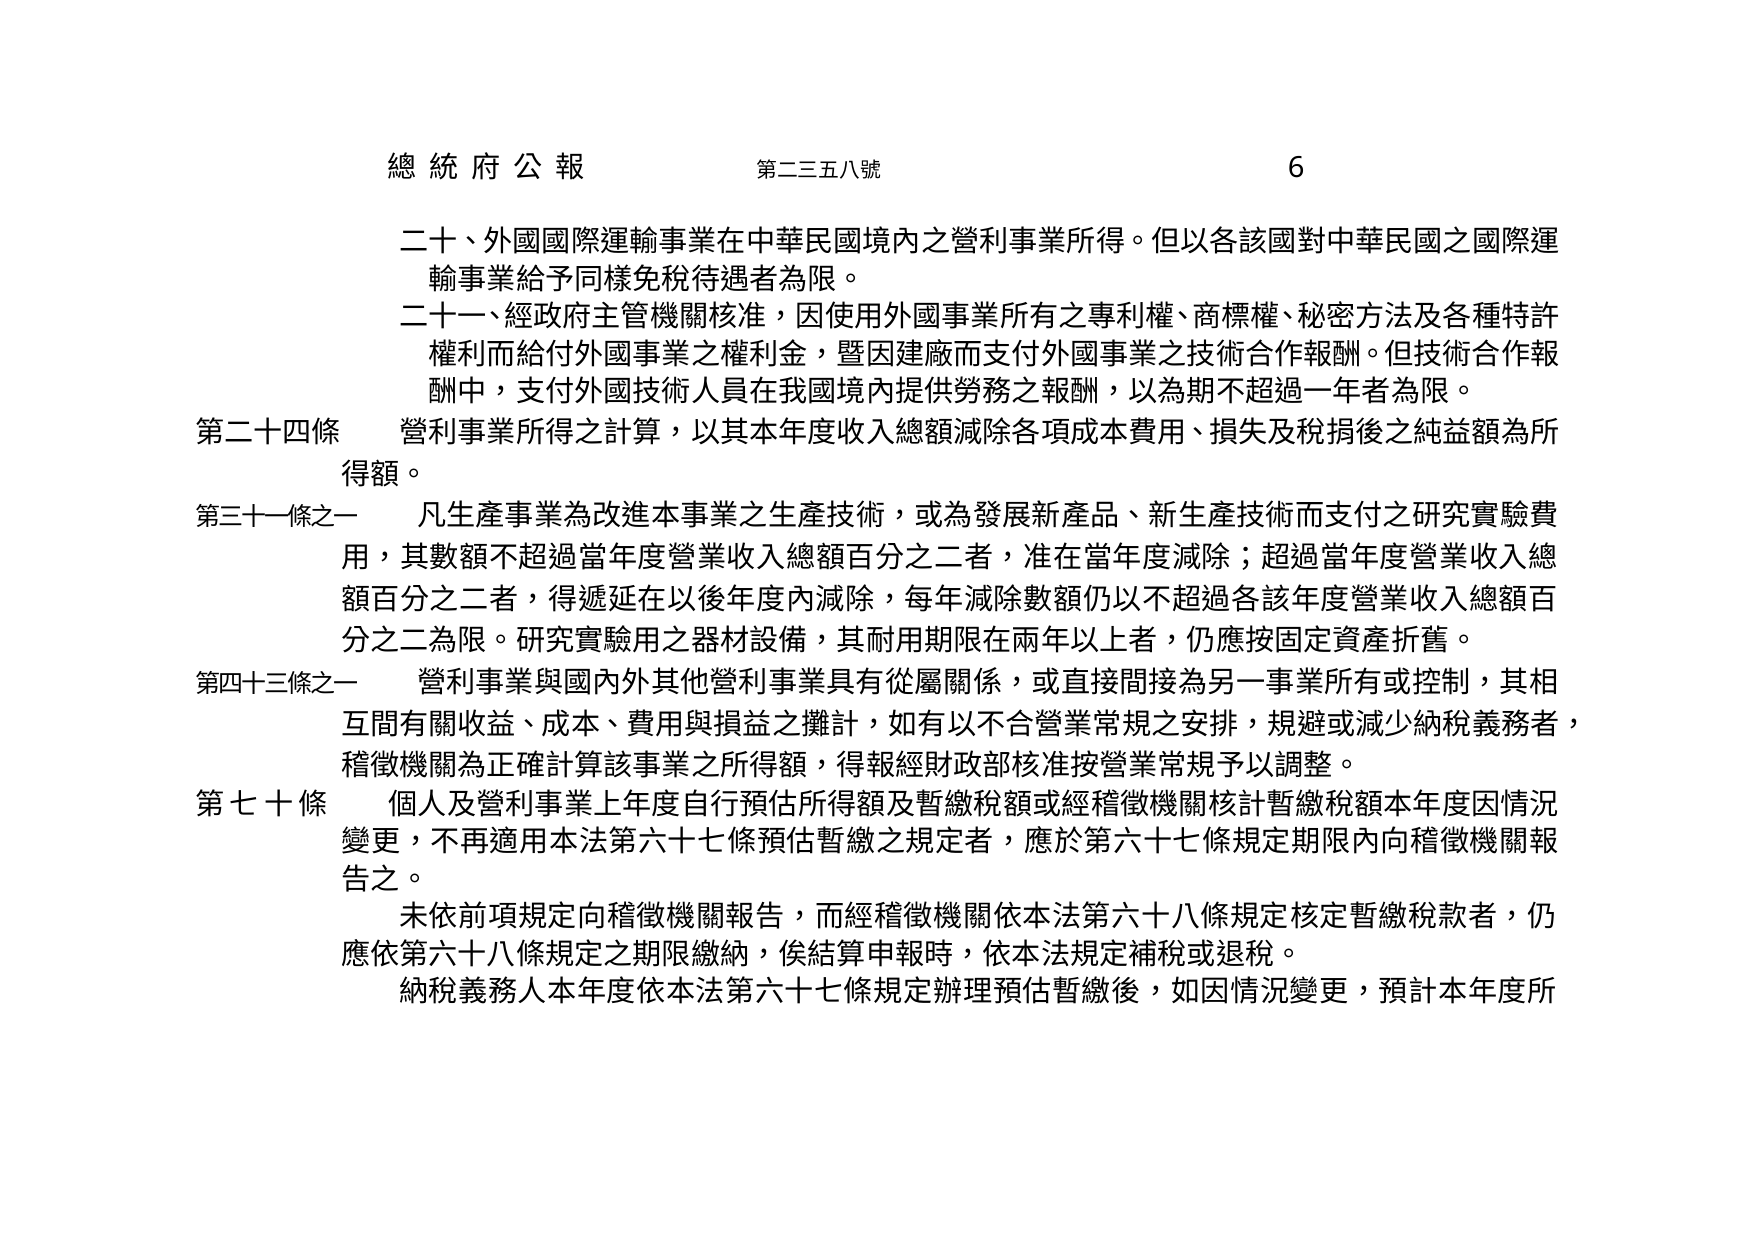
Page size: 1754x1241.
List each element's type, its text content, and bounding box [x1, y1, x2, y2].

text 納稅義務人本年度依本法第六十七條規定辦理預估暫繳後，如因情況變更，預計本年度所 [341, 972, 1559, 1009]
text 二十一、經政府主管機關核准，因使用外國事業所有之專利權、商標權、秘密方法及各種特許權利而給付外國事業之權利金，暨因建廠而支付外國事業之技術合作報酬。但技術合作報酬中，支付外國技術人員在我國境內提供勞務之報酬，以為期不超過一年者為限。 [399, 297, 1559, 409]
text 未依前項規定向稽徵機關報告，而經稽徵機關依本法第六十八條規定核定暫繳稅款者，仍應依第六十八條規定之期限繳納，俟結算申報時，依本法規定補稅或退稅。 [341, 897, 1559, 972]
text 第二十四條 營利事業所得之計算，以其本年度收入總額減除各項成本費用、損失及稅捐後之純益額為所得額。 [195, 409, 1559, 492]
text 第三十一條之一 凡生產事業為改進本事業之生產技術，或為發展新產品、新生產技術而支付之研究實驗費用，其數額不超過當年度營業收入總額百分之二者，准在當年度減除；超過當年度營業收入總額百分之二者，得遞延在以後年度內減除，每年減除數額仍以不超過各該年度營業收入總額百分之二為限。研究實驗用之器材設備，其耐用期限在兩年以上者，仍應按固定資產折舊。 [195, 492, 1559, 659]
text 二十、外國國際運輸事業在中華民國境內之營利事業所得。但以各該國對中華民國之國際運輸事業給予同樣免稅待遇者為限。 [399, 222, 1559, 297]
text 第四十三條之一 營利事業與國內外其他營利事業具有從屬關係，或直接間接為另一事業所有或控制，其相互間有關收益、成本、費用與損益之攤計，如有以不合營業常規之安排，規避或減少納稅義務者，稽徵機關為正確計算該事業之所得額，得報經財政部核准按營業常規予以調整。 [195, 659, 1559, 784]
text 第七十條 個人及營利事業上年度自行預估所得額及暫繳稅額或經稽徵機關核計暫繳稅額本年度因情況變更，不再適用本法第六十七條預估暫繳之規定者，應於第六十七條規定期限內向稽徵機關報告之。 [195, 784, 1559, 897]
